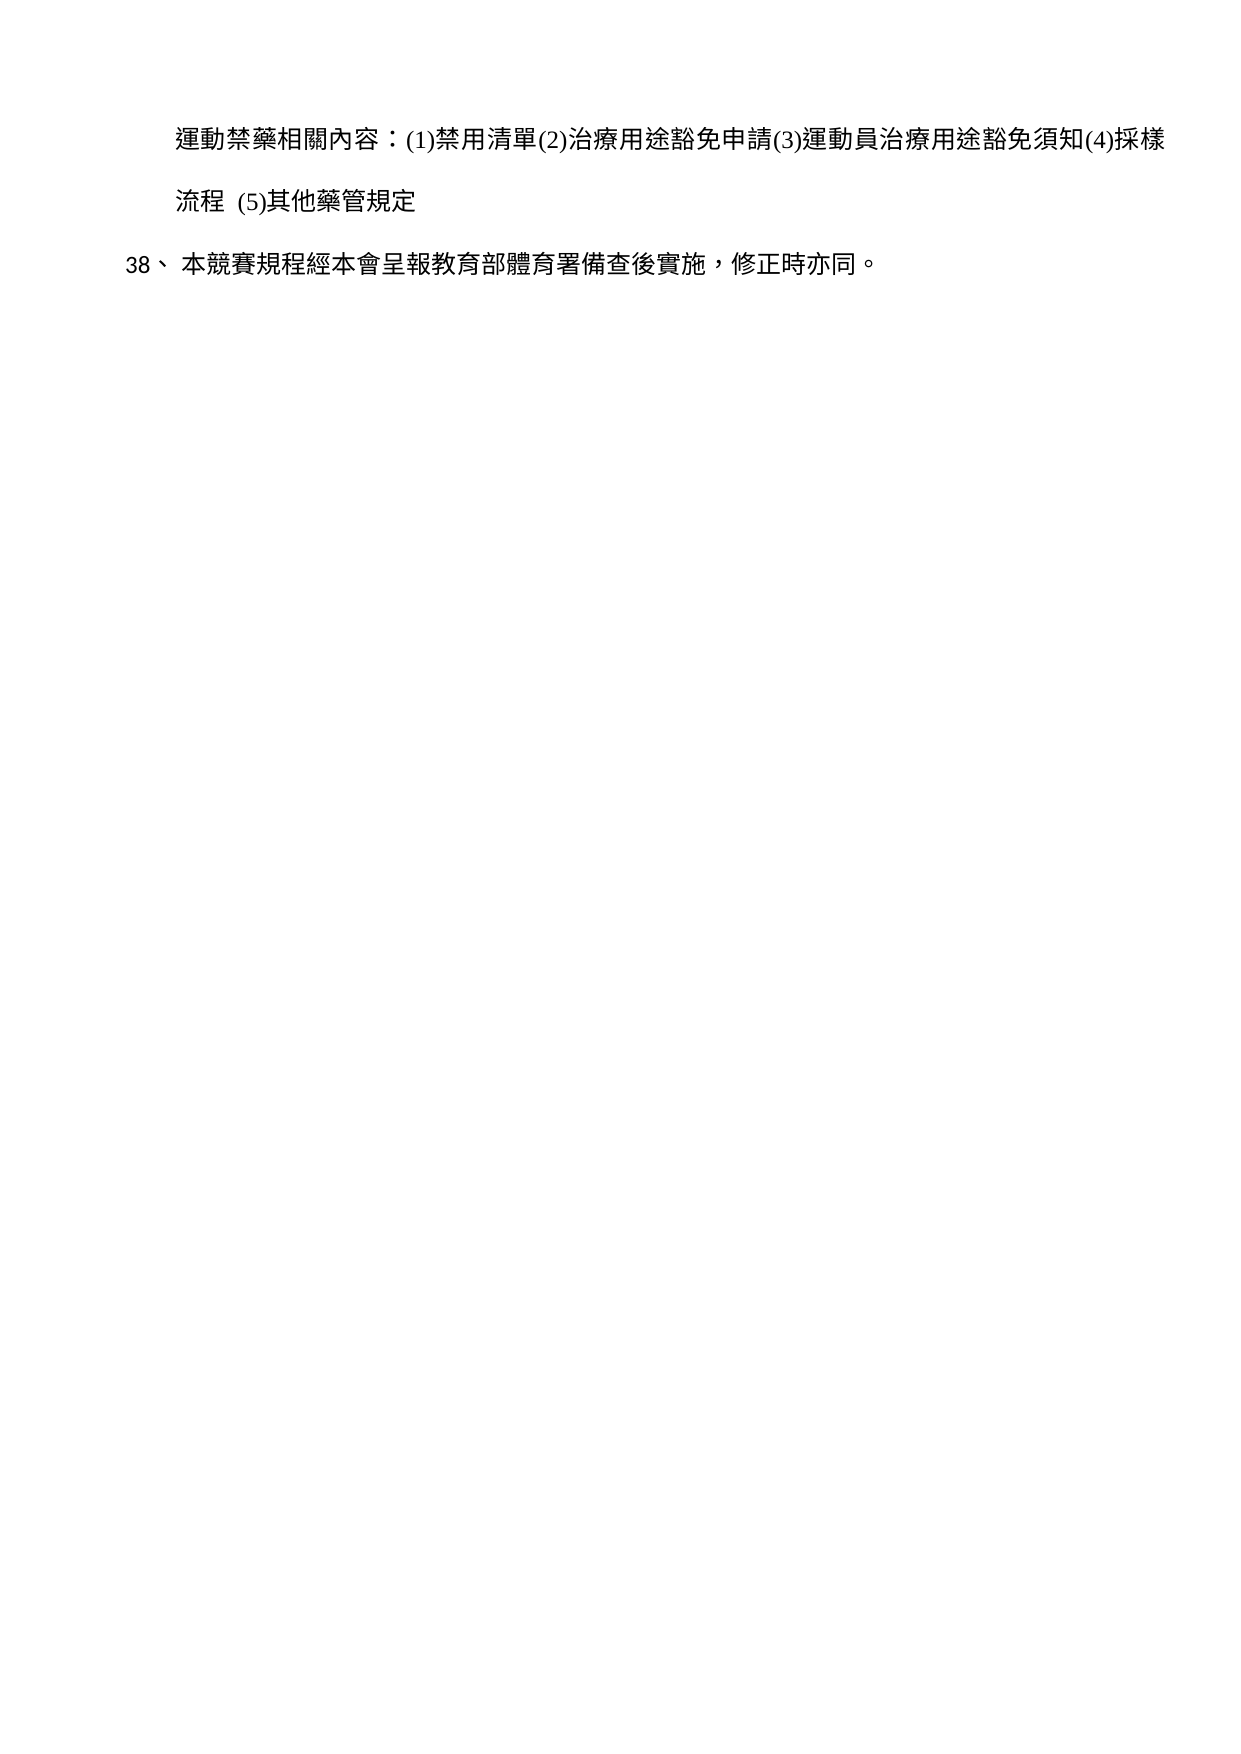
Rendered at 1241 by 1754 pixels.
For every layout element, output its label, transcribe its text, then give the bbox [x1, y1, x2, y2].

list 本競賽規程經本會呈報教育部體育署備查後實施，修正時亦同。 [125, 221, 1165, 283]
list 運動禁藥相關內容：(1)禁用清單(2)治療用途豁免申請(3)運動員治療用途豁免須知(4)採樣流程 (5)其他藥管規定 [175, 96, 1165, 221]
